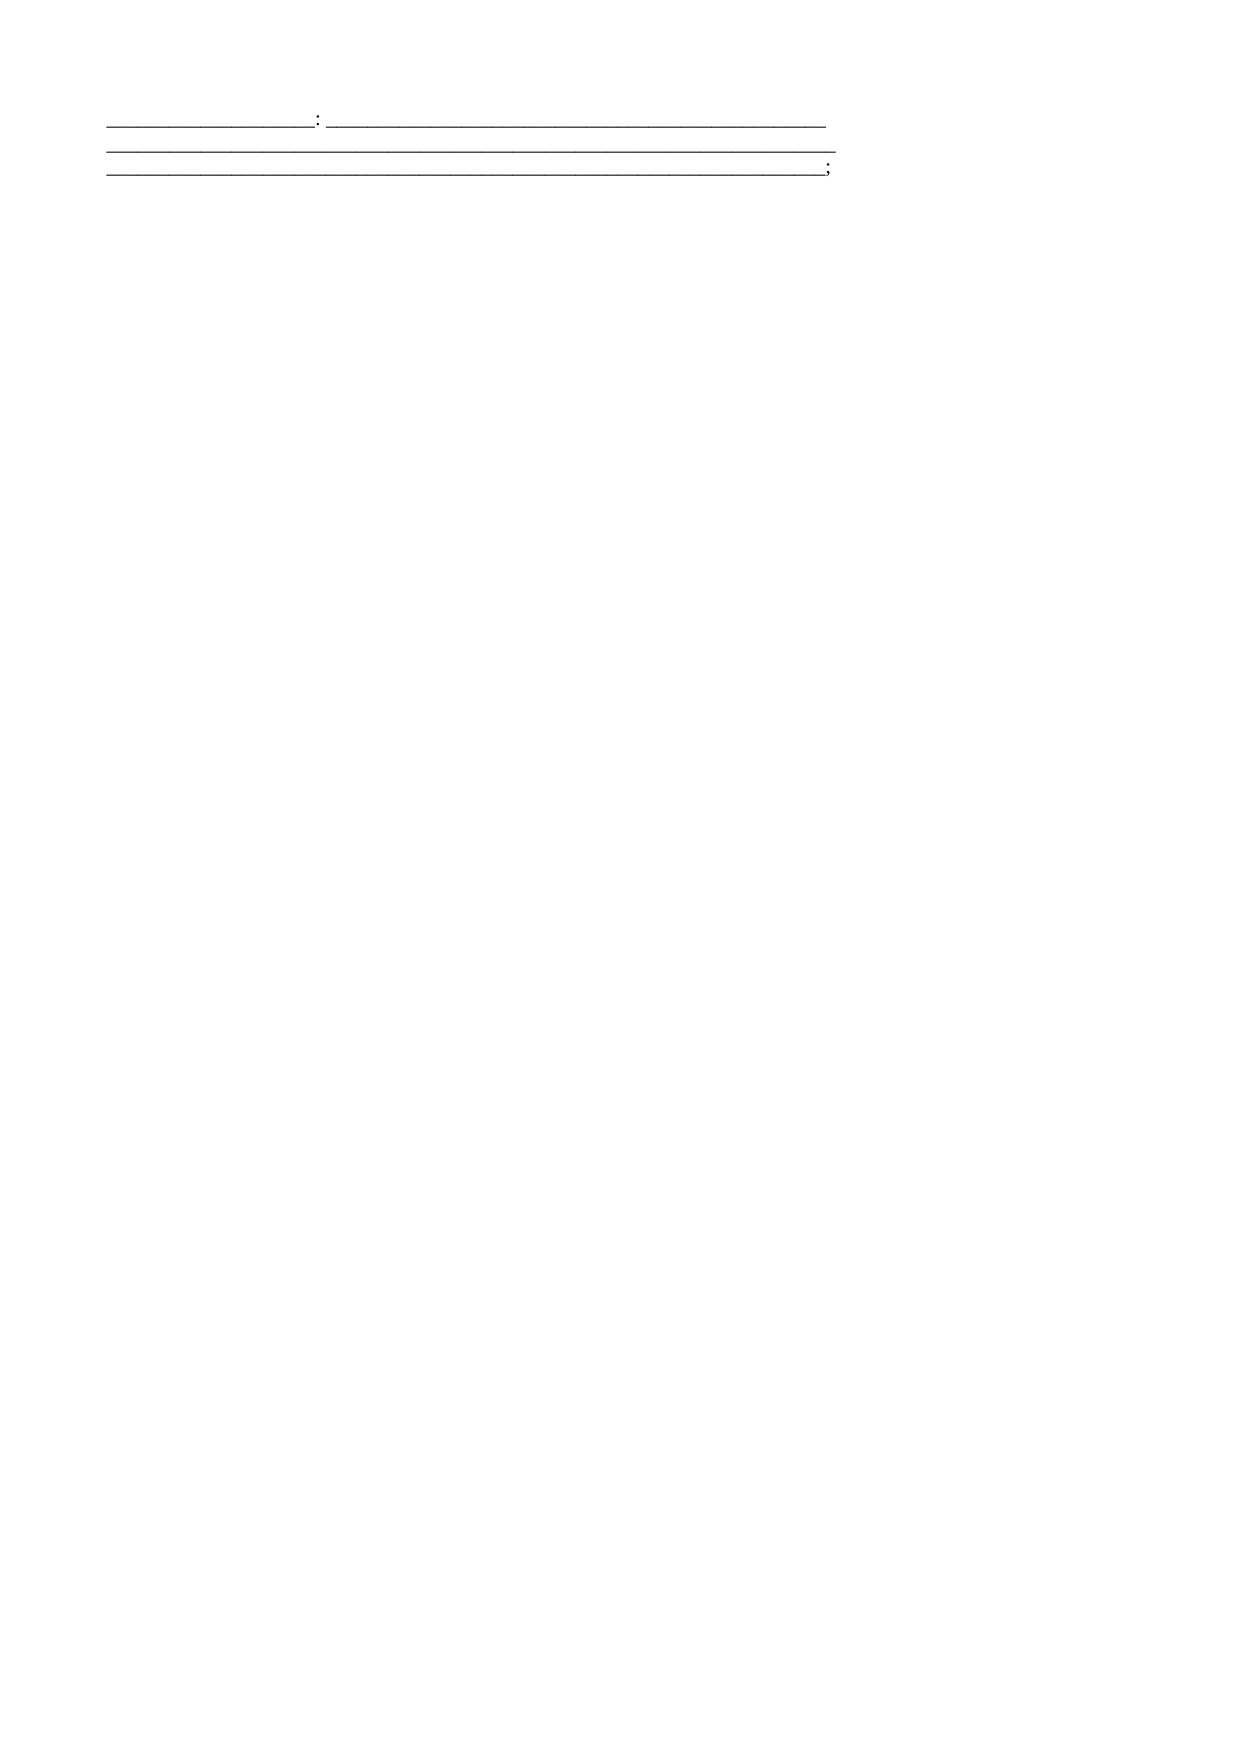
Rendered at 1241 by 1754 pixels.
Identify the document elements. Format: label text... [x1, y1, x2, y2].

text ____________________: ________________________________________________ [106, 106, 1134, 130]
text _____________________________________________________________________; [106, 154, 1134, 178]
text ______________________________________________________________________ [106, 130, 1134, 154]
